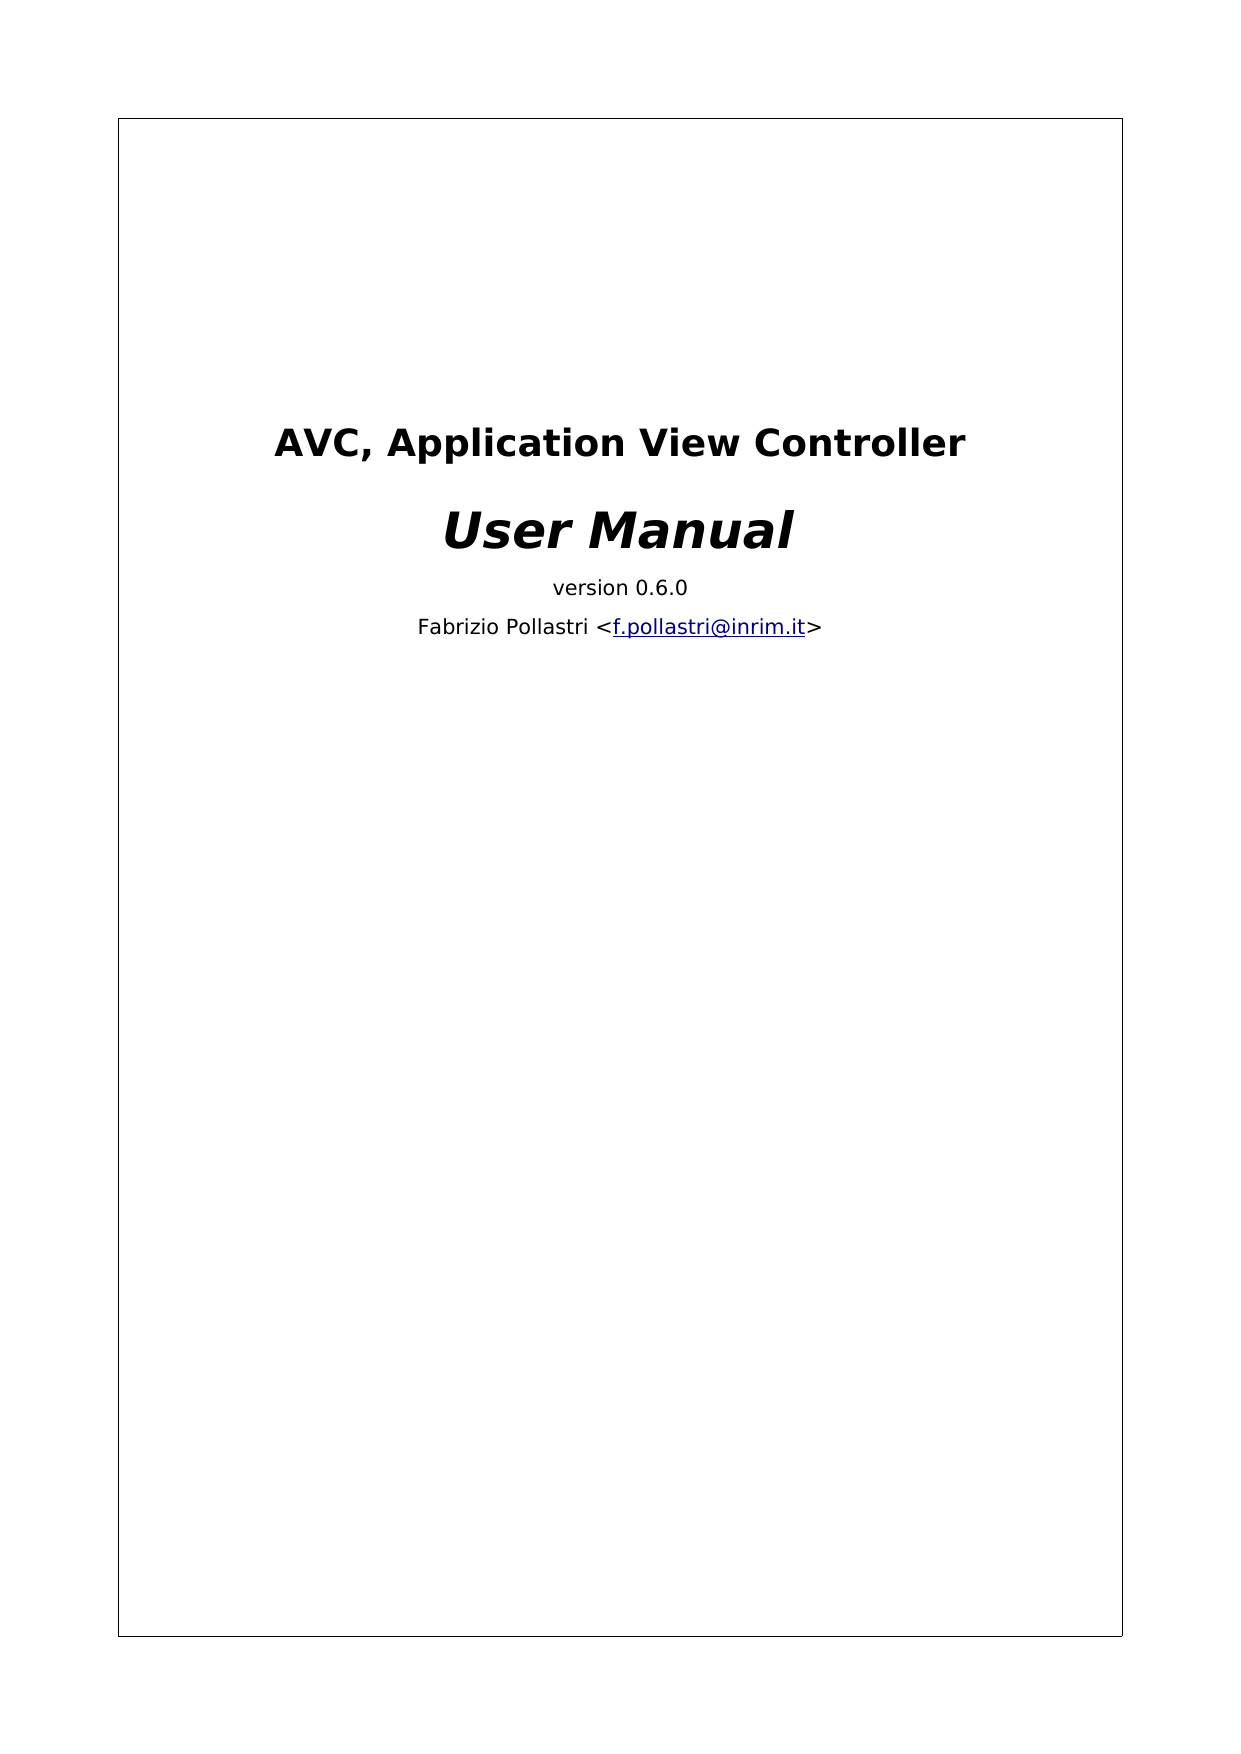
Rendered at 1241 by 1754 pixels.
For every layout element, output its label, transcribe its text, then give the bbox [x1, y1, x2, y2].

title AVC, Application View Controller [121, 421, 1119, 465]
text version 0.6.0 [121, 576, 1119, 600]
text Fabrizio Pollastri <f.pollastri@inrim.it> [121, 615, 1119, 639]
subtitle User Manual [121, 502, 1119, 560]
